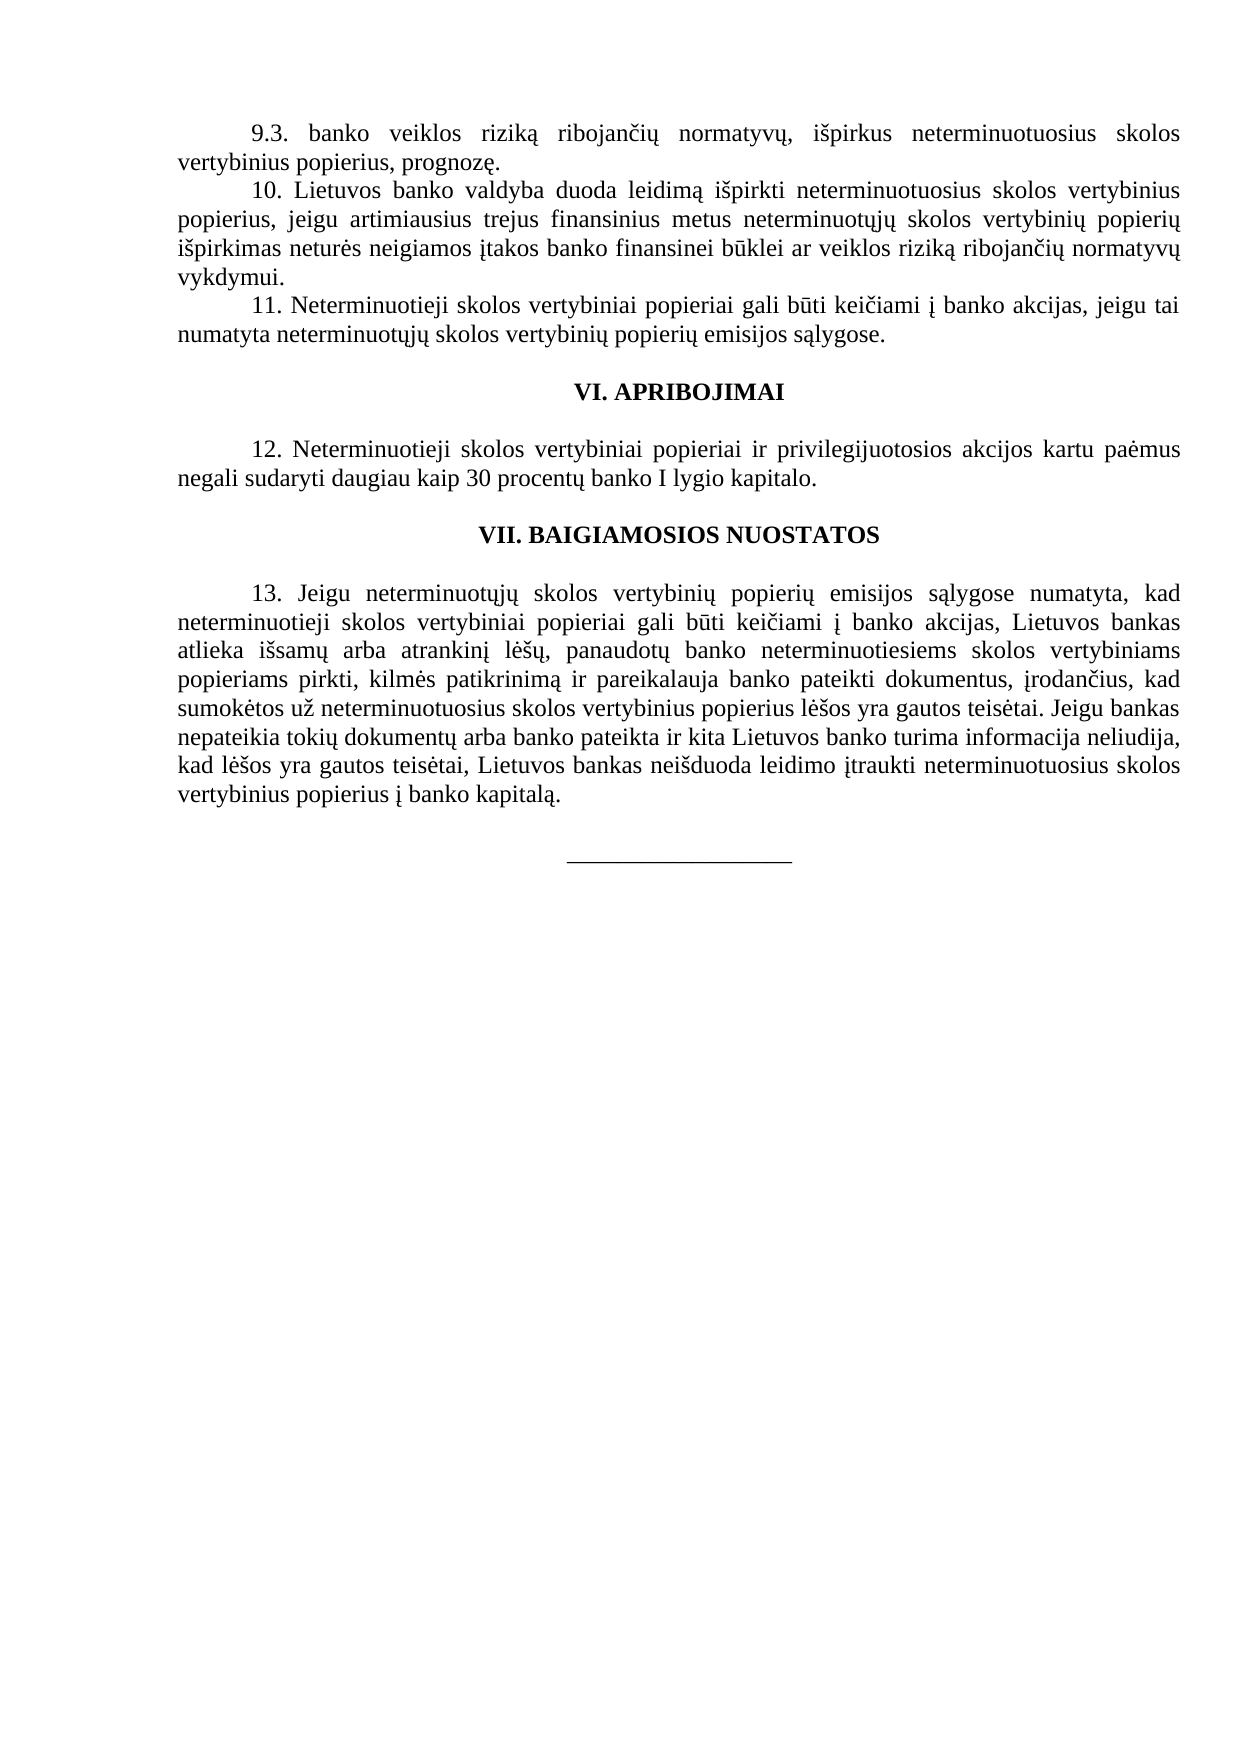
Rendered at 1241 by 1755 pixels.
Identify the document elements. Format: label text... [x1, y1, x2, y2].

text 10. Lietuvos banko valdyba duoda leidimą išpirkti neterminuotuosius skolos vertybinius popierius, jeigu artimiausius trejus finansinius metus neterminuotųjų skolos vertybinių popierių išpirkimas neturės neigiamos įtakos banko finansinei būklei ar veiklos riziką ribojančių normatyvų vykdymui. [177, 176, 1181, 291]
text __________________ [177, 837, 1181, 866]
text VI. APRIBOJIMAI [177, 377, 1181, 406]
text 11. Neterminuotieji skolos vertybiniai popieriai gali būti keičiami į banko akcijas, jeigu tai numatyta neterminuotųjų skolos vertybinių popierių emisijos sąlygose. [177, 291, 1181, 348]
text 12. Neterminuotieji skolos vertybiniai popieriai ir privilegijuotosios akcijos kartu paėmus negali sudaryti daugiau kaip 30 procentų banko I lygio kapitalo. [177, 434, 1181, 492]
text 13. Jeigu neterminuotųjų skolos vertybinių popierių emisijos sąlygose numatyta, kad neterminuotieji skolos vertybiniai popieriai gali būti keičiami į banko akcijas, Lietuvos bankas atlieka išsamų arba atrankinį lėšų, panaudotų banko neterminuotiesiems skolos vertybiniams popieriams pirkti, kilmės patikrinimą ir pareikalauja banko pateikti dokumentus, įrodančius, kad sumokėtos už neterminuotuosius skolos vertybinius popierius lėšos yra gautos teisėtai. Jeigu bankas nepateikia tokių dokumentų arba banko pateikta ir kita Lietuvos banko turima informacija neliudija, kad lėšos yra gautos teisėtai, Lietuvos bankas neišduoda leidimo įtraukti neterminuotuosius skolos vertybinius popierius į banko kapitalą. [177, 578, 1181, 808]
text 9.3. banko veiklos riziką ribojančių normatyvų, išpirkus neterminuotuosius skolos vertybinius popierius, prognozę. [177, 118, 1181, 176]
text VII. BAIGIAMOSIOS NUOSTATOS [177, 521, 1181, 549]
